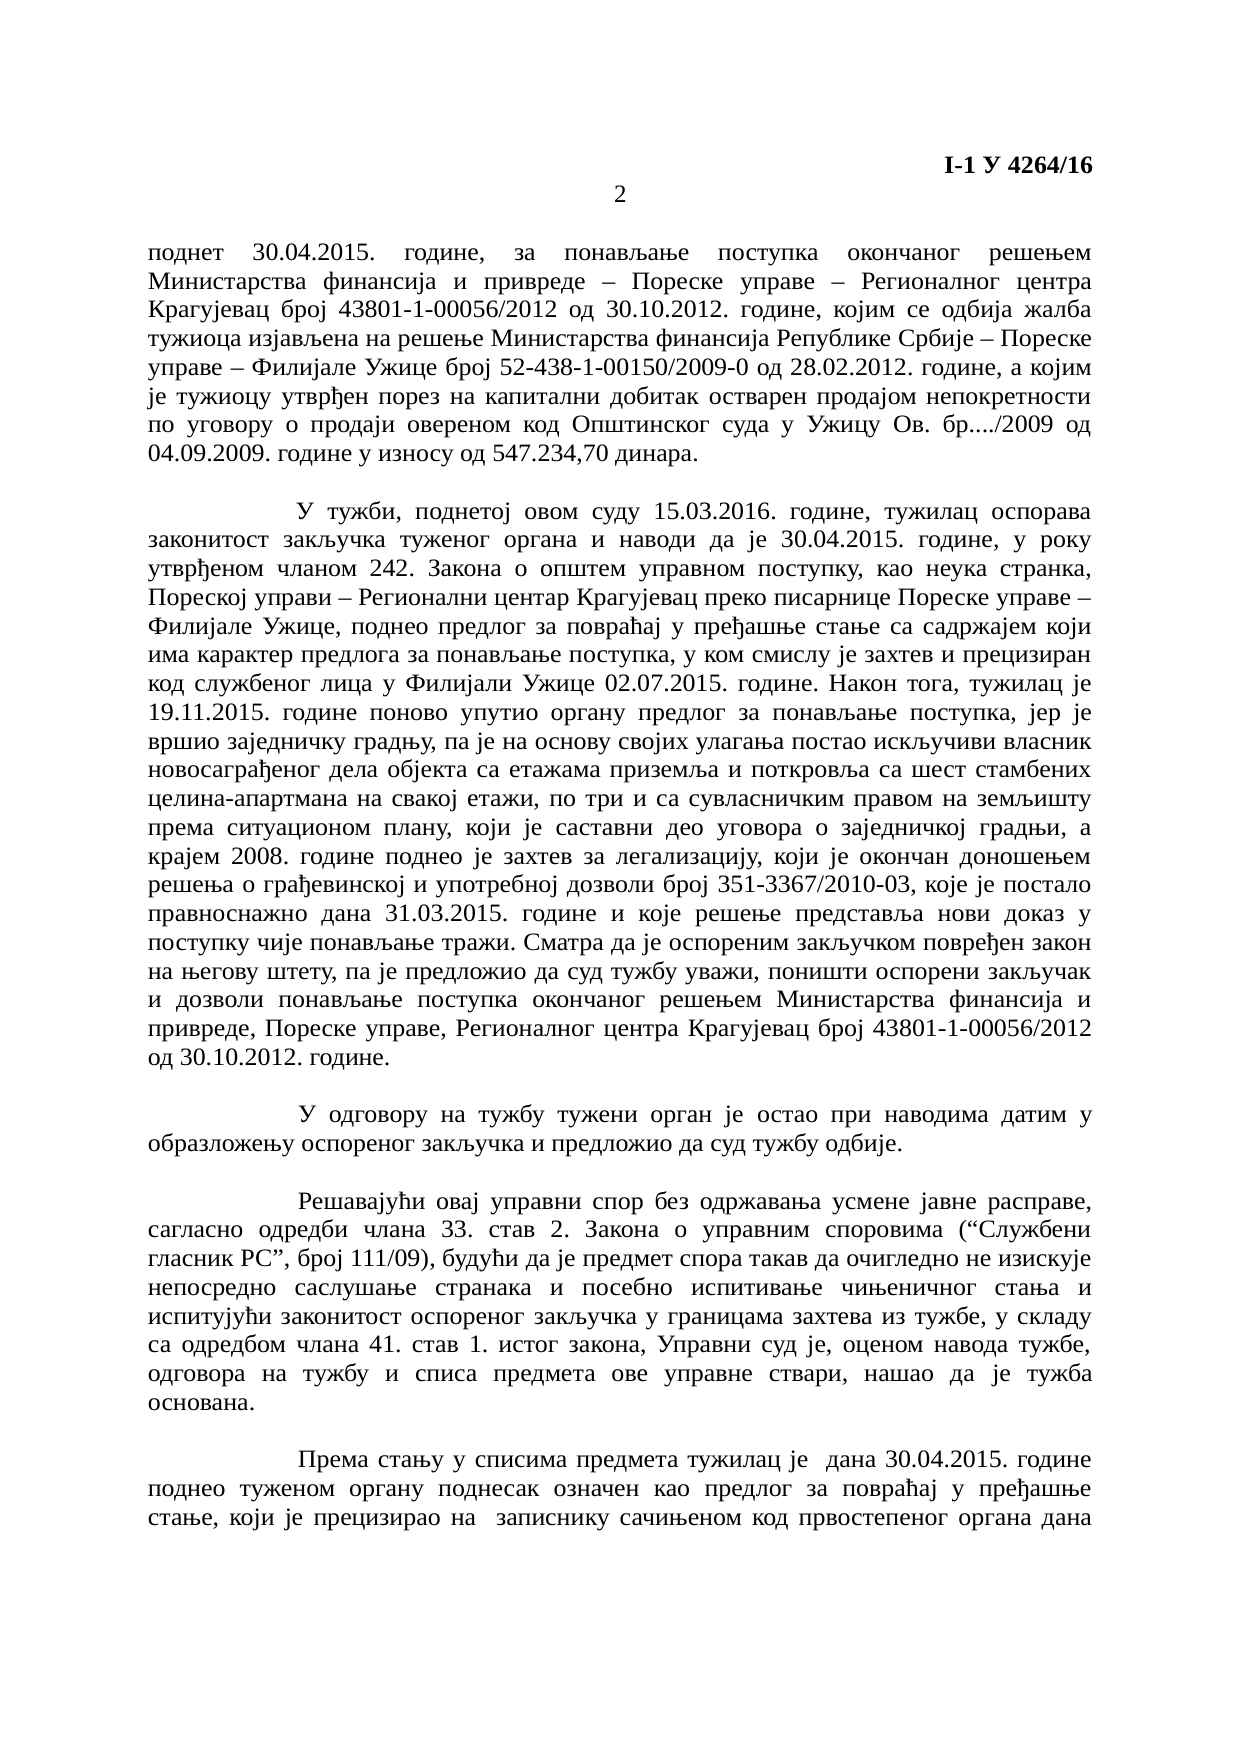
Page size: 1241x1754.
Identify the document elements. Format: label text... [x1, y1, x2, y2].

text Решавајући овај управни спор без одржавања усмене јавне расправе, сагласно одредби члана 33. став 2. Закона о управним споровима (“Службени гласник РС”, број 111/09), будући да је предмет спора такав да очигледно не изискује непосредно саслушање странака и посебно испитивање чињеничног стања и испитујући законитост оспореног закључка у границама захтева из тужбе, у складу са одредбом члана 41. став 1. истог закона, Управни суд је, оценом навода тужбе, одговора на тужбу и списа предмета ове управне ствари, нашао да је тужба основана. [148, 1186, 1093, 1416]
text поднет 30.04.2015. године, за понављање поступка окончаног решењем Министарства финансија и привреде – Пореске управе – Регионалног центра Крагујевац број 43801-1-00056/2012 од 30.10.2012. године, којим се одбија жалба тужиоца изјављена на решење Министарства финансија Републике Србије – Пореске управе – Филијале Ужице број 52-438-1-00150/2009-0 од 28.02.2012. године, а којим је тужиоцу утврђен порез на капитални добитак остварен продајом непокретности по уговору о продаји овереном код Општинског суда у Ужицу Ов. бр..../2009 од 04.09.2009. године у износу од 547.234,70 динара. [148, 237, 1093, 467]
text У тужби, поднетој овом суду 15.03.2016. године, тужилац оспорава законитост закључка туженог органа и наводи да је 30.04.2015. године, у року утврђеном чланом 242. Закона о општем управном поступку, као неука странка, Пореској управи – Регионални центар Крагујевац преко писарнице Пореске управе – Филијале Ужице, поднео предлог за повраћај у пређашње стање са садржајем који има карактер предлога за понављање поступка, у ком смислу је захтев и прецизиран код службеног лица у Филијали Ужице 02.07.2015. године. Након тога, тужилац је 19.11.2015. године поново упутио органу предлог за понављање поступка, јер је вршио заједничку градњу, па је на основу својих улагања постао искључиви власник новосаграђеног дела објекта са етажама приземља и поткровља са шест стамбених целина-апартмана на свакој етажи, по три и са сувласничким правом на земљишту према ситуационом плану, који је саставни део уговора о заједничкој градњи, а крајем 2008. године поднео је захтев за легализацију, који је окончан доношењем решења о грађевинској и употребној дозволи број 351-3367/2010-03, које је постало правноснажно дана 31.03.2015. године и које решење представља нови доказ у поступку чије понављање тражи. Сматра да је оспореним закључком повређен закон на његову штету, па је предложио да суд тужбу уважи, поништи оспорени закључак и дозволи понављање поступка окончаног решењем Министарства финансија и привреде, Пореске управе, Регионалног центра Крагујевац број 43801-1-00056/2012 од 30.10.2012. године. [148, 496, 1093, 1071]
text У одговору на тужбу тужени орган је остао при наводима датим у образложењу оспореног закључка и предложио да суд тужбу одбије. [148, 1099, 1093, 1157]
text Према стању у списима предмета тужилац је дана 30.04.2015. године поднео туженом органу поднесак означен као предлог за повраћај у пређашње стање, који је прецизирао на записнику сачињеном код првостепеног органа дана [148, 1444, 1093, 1531]
